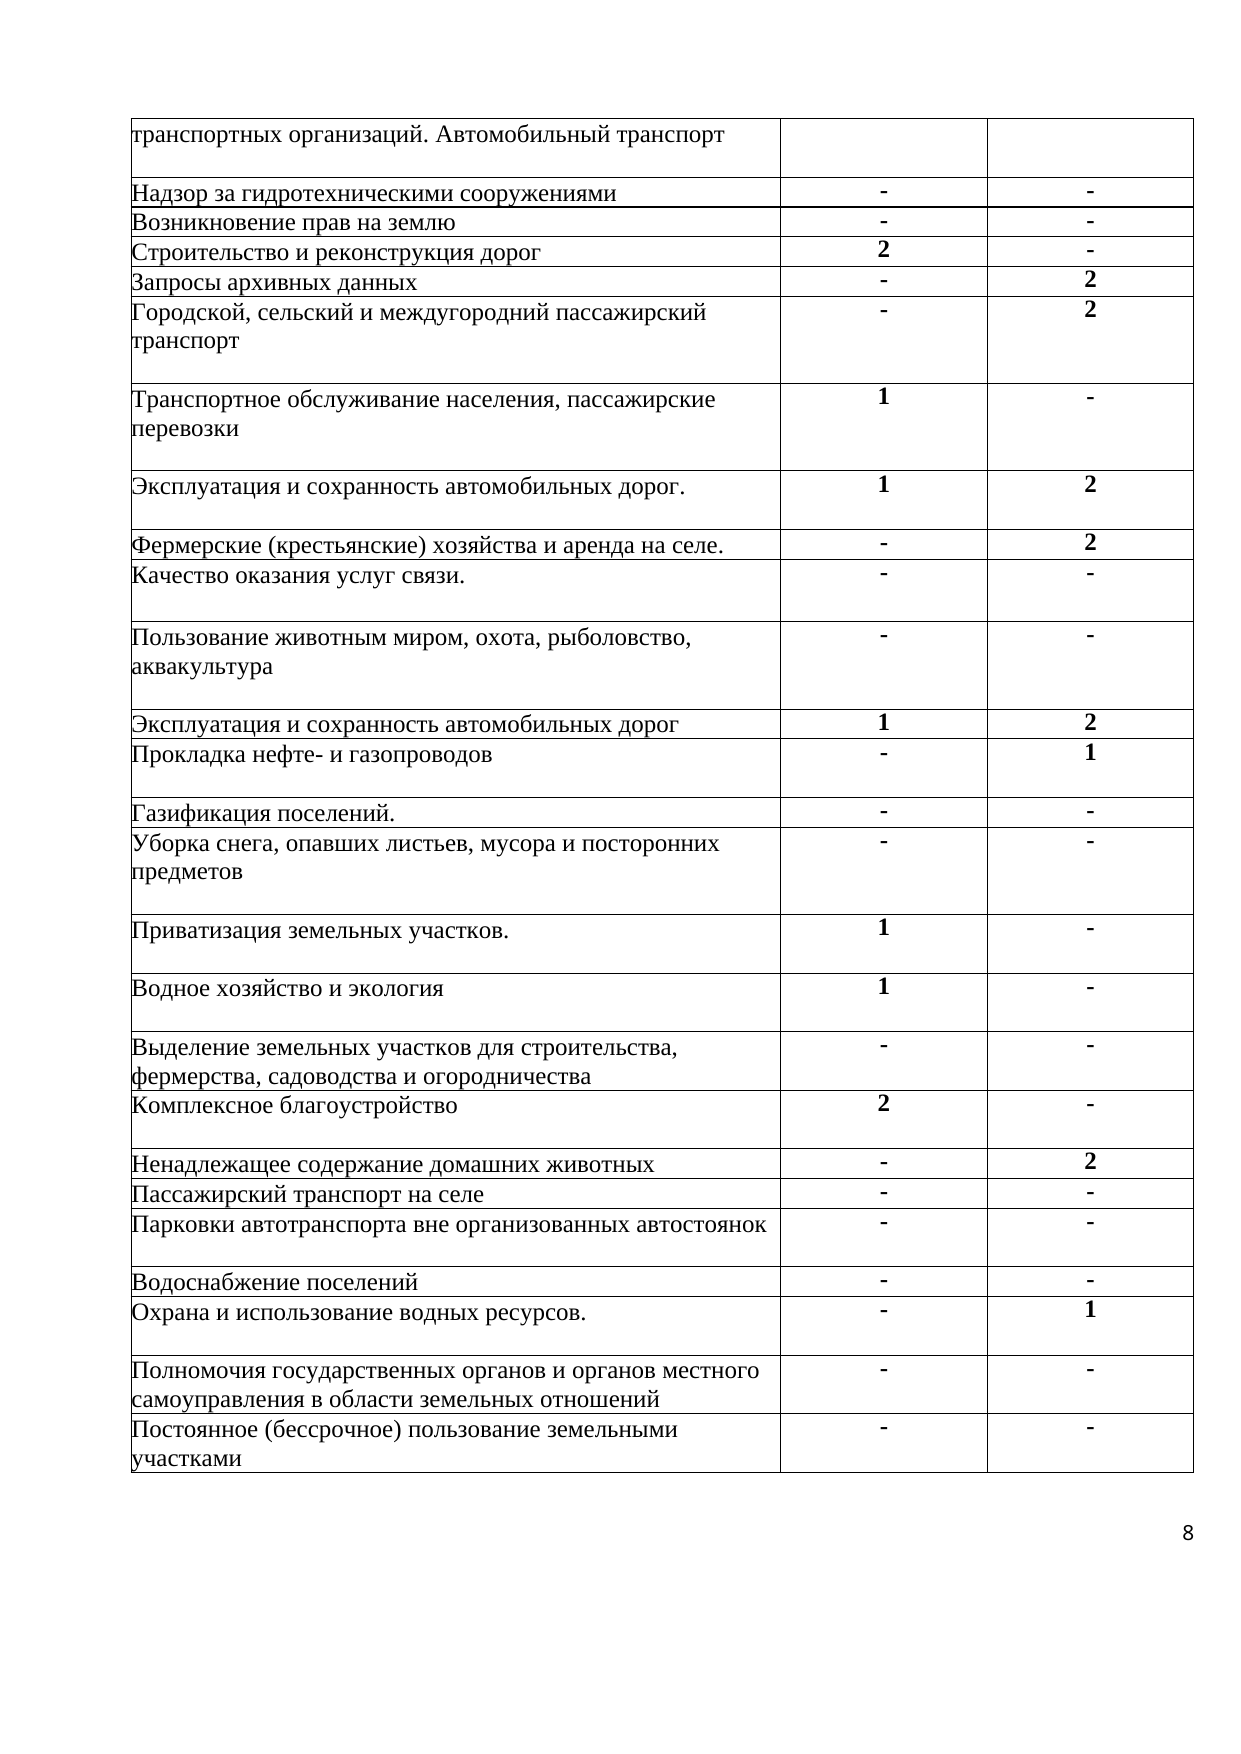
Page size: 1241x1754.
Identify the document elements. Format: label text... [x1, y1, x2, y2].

table_cell - [988, 178, 1193, 206]
table_cell - [988, 1179, 1193, 1208]
table_cell - [781, 739, 987, 797]
table_cell - [781, 1414, 987, 1472]
table_cell - [988, 560, 1193, 621]
table_cell 2 [988, 297, 1193, 383]
table_cell Уборка снега, опавших листьев, мусора и посторонних предметов [132, 828, 780, 914]
table_cell Охрана и использование водных ресурсов. [132, 1297, 780, 1354]
table_cell Надзор за гидротехническими сооружениями [132, 178, 780, 206]
table_cell 1 [988, 1297, 1193, 1354]
table_cell Полномочия государственных органов и органов местного самоуправления в области земельных отношений [132, 1356, 780, 1413]
table_cell Городской, сельский и междугородний пассажирский транспорт [132, 297, 780, 383]
table_cell - [781, 1267, 987, 1296]
table_cell Эксплуатация и сохранность автомобильных дорог. [132, 471, 780, 529]
table_cell [988, 119, 1193, 177]
table_cell - [781, 1149, 987, 1178]
table_cell - [781, 208, 987, 236]
table_cell 1 [781, 974, 987, 1031]
table_cell - [988, 622, 1193, 708]
table_cell транспортных организаций. Автомобильный транспорт [132, 119, 780, 177]
table_cell - [781, 297, 987, 383]
table_cell Ненадлежащее содержание домашних животных [132, 1149, 780, 1178]
table_cell Запросы архивных данных [132, 267, 780, 296]
table_cell 2 [781, 237, 987, 266]
table_cell 1 [781, 915, 987, 972]
table_cell Водоснабжение поселений [132, 1267, 780, 1296]
table_cell - [988, 237, 1193, 266]
table_cell - [988, 384, 1193, 470]
table_cell - [781, 828, 987, 914]
table_cell - [781, 1209, 987, 1266]
table_cell - [781, 1297, 987, 1354]
table_cell 2 [988, 471, 1193, 529]
table_cell Газификация поселений. [132, 798, 780, 827]
table_cell - [988, 798, 1193, 827]
table_cell - [781, 798, 987, 827]
table_cell Выделение земельных участков для строительства, фермерства, садоводства и огородничества [132, 1032, 780, 1089]
table_cell - [988, 915, 1193, 972]
table_cell 2 [781, 1091, 987, 1148]
table_cell Приватизация земельных участков. [132, 915, 780, 972]
table_cell Парковки автотранспорта вне организованных автостоянок [132, 1209, 780, 1266]
table_cell Качество оказания услуг связи. [132, 560, 780, 621]
table_cell Возникновение прав на землю [132, 208, 780, 236]
table_cell Фермерские (крестьянские) хозяйства и аренда на селе. [132, 530, 780, 559]
table_cell 2 [988, 530, 1193, 559]
table_cell Прокладка нефте- и газопроводов [132, 739, 780, 797]
table_cell - [988, 1414, 1193, 1472]
table_cell Строительство и реконструкция дорог [132, 237, 780, 266]
table_cell - [988, 1356, 1193, 1413]
table_cell 2 [988, 1149, 1193, 1178]
table_cell Транспортное обслуживание населения, пассажирские перевозки [132, 384, 780, 470]
table_cell 2 [988, 710, 1193, 738]
table_cell 2 [988, 267, 1193, 296]
table_cell 1 [781, 710, 987, 738]
table_cell - [988, 1091, 1193, 1148]
table_cell - [781, 530, 987, 559]
table_cell - [988, 208, 1193, 236]
table_cell - [988, 1032, 1193, 1089]
table_cell - [988, 1267, 1193, 1296]
table_cell - [988, 1209, 1193, 1266]
table_cell 1 [988, 739, 1193, 797]
table_cell 1 [781, 471, 987, 529]
table_cell - [988, 828, 1193, 914]
table_cell - [781, 560, 987, 621]
table_cell Пользование животным миром, охота, рыболовство, аквакультура [132, 622, 780, 708]
table_cell - [781, 119, 987, 177]
table_cell - [988, 974, 1193, 1031]
table_cell Эксплуатация и сохранность автомобильных дорог [132, 710, 780, 738]
table_cell Водное хозяйство и экология [132, 974, 780, 1031]
table_cell - [781, 178, 987, 206]
table_cell Постоянное (бессрочное) пользование земельными участками [132, 1414, 780, 1472]
table_cell Пассажирский транспорт на селе [132, 1179, 780, 1208]
table_cell - [781, 1179, 987, 1208]
table_cell - [781, 267, 987, 296]
table_cell - [781, 1356, 987, 1413]
table_cell Комплексное благоустройство [132, 1091, 780, 1148]
table_cell 1 [781, 384, 987, 470]
table_cell - [781, 1032, 987, 1089]
table_cell - [781, 622, 987, 708]
